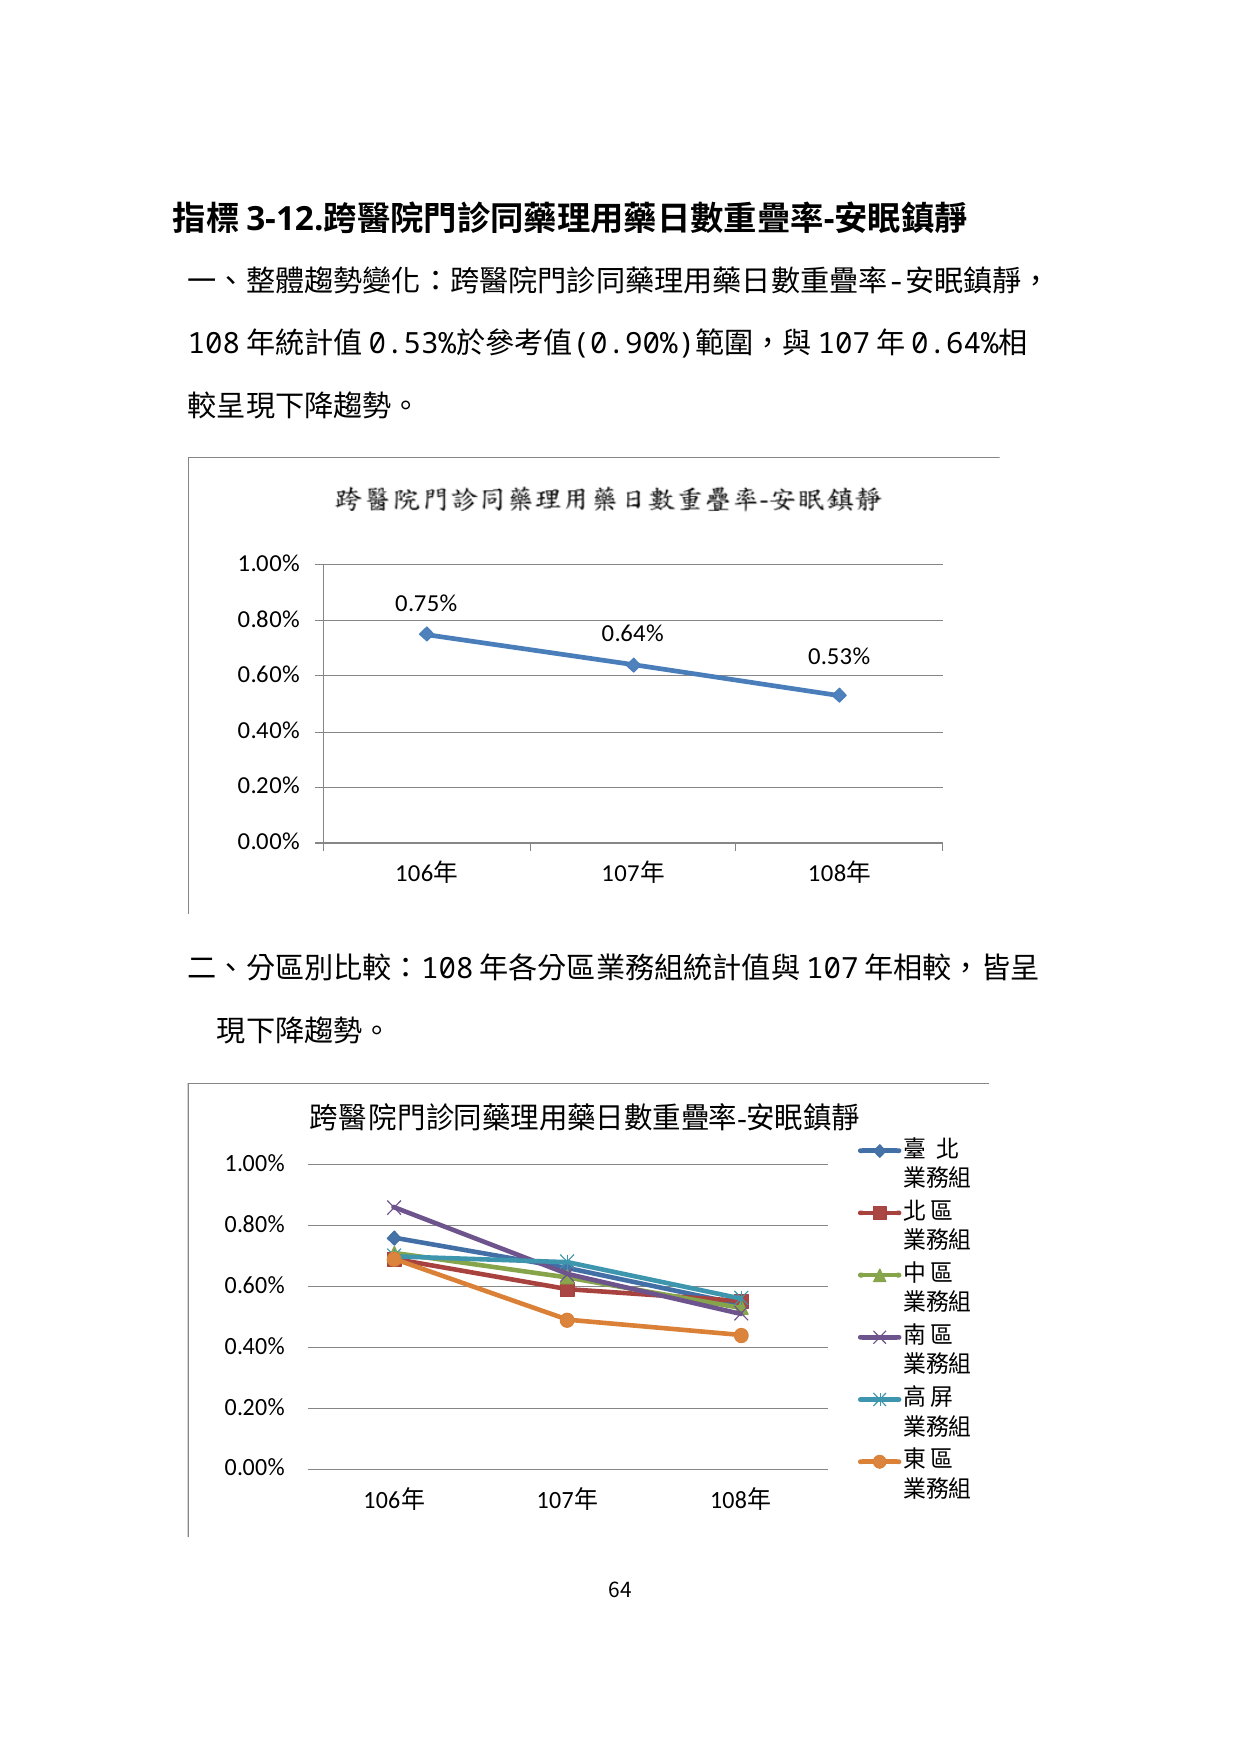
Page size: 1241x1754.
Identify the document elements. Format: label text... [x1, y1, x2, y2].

text 二、分區別比較：108年各分區業務組統計值與107年相較，皆呈現下降趨勢。 [187, 924, 1053, 1049]
list 一、整體趨勢變化：跨醫院門診同藥理用藥日數重疊率-安眠鎮靜，108年統計值0.53%於參考值(0.90%)範圍，與107年0.64%相較呈現下降趨勢。 [187, 237, 1053, 424]
subtitle 指標3-12.跨醫院門診同藥理用藥日數重疊率-安眠鎮靜 [173, 174, 1059, 237]
